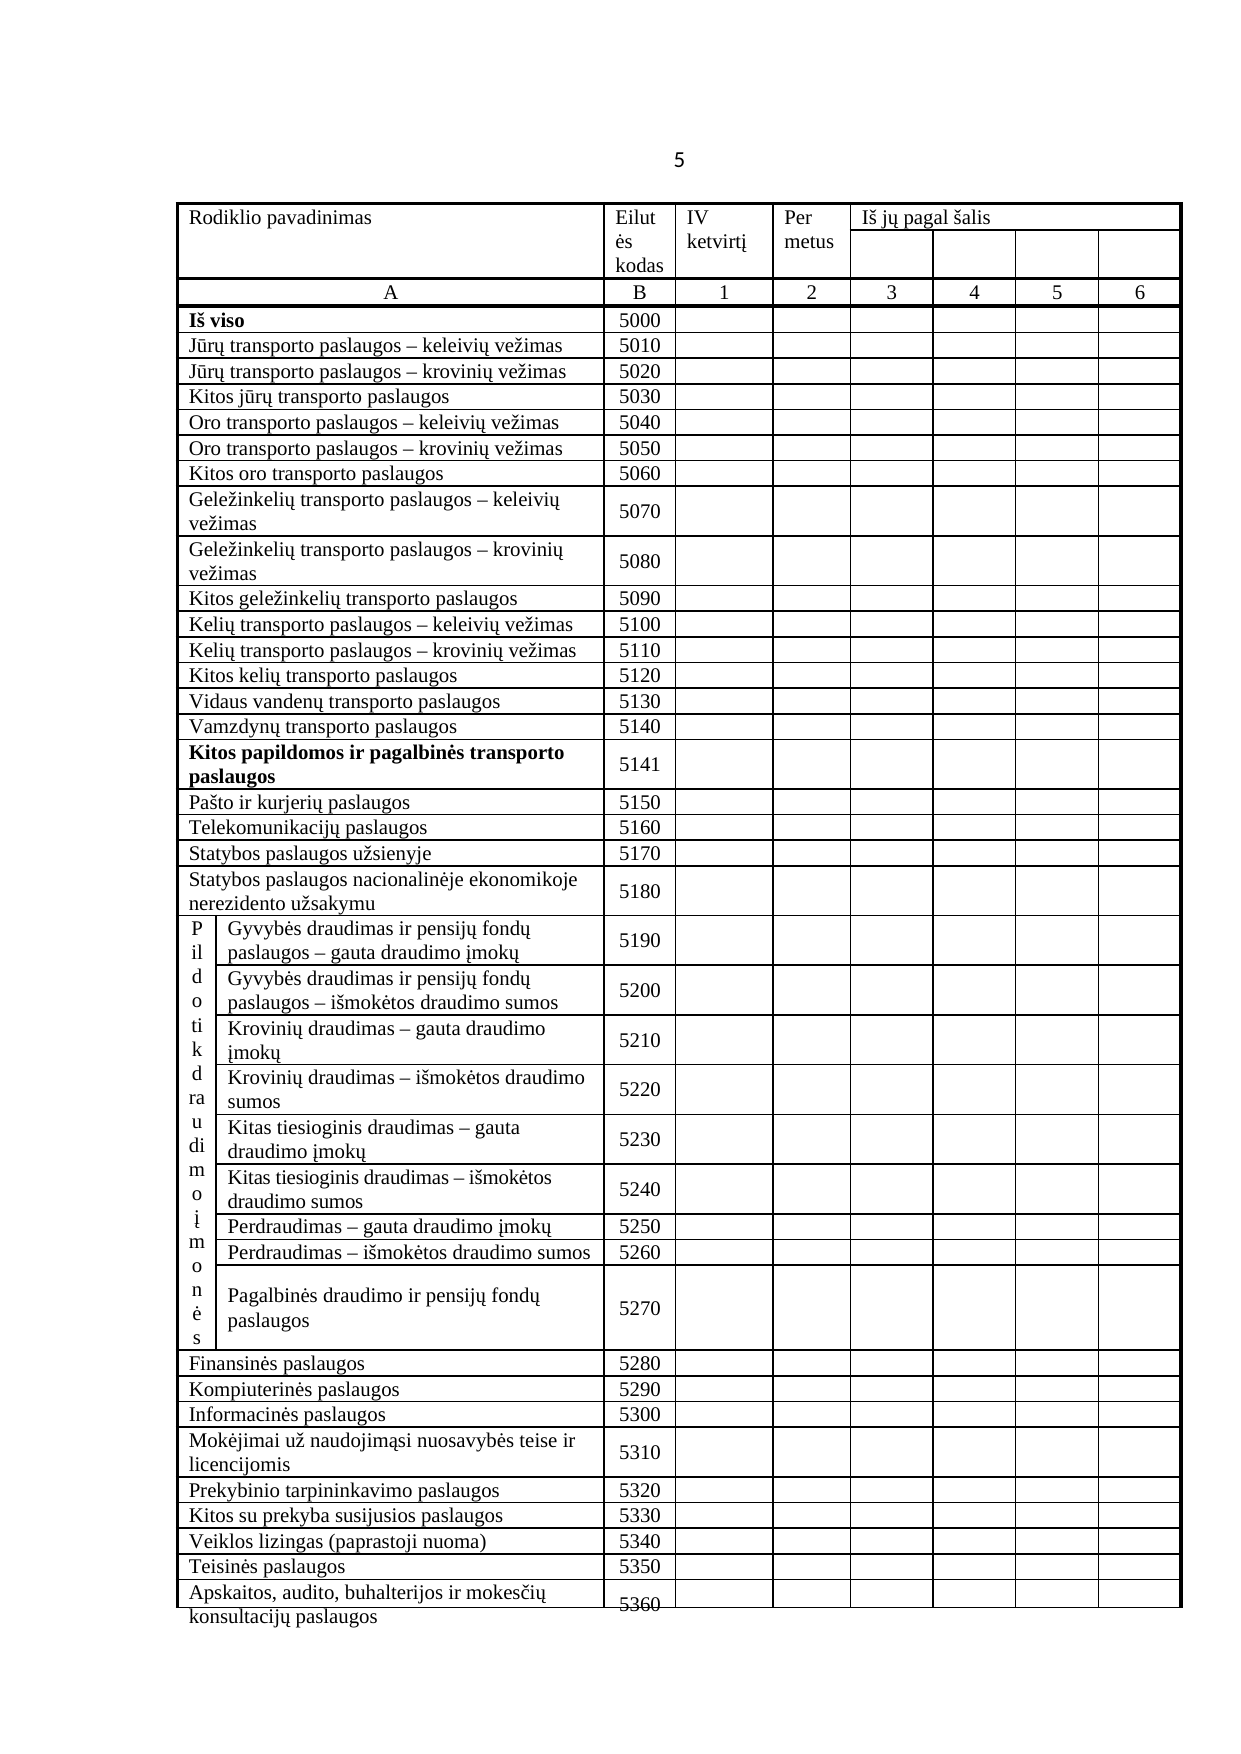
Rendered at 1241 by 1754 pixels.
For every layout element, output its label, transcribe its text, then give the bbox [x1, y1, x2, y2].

table_cell [1099, 1266, 1179, 1349]
table_cell [1016, 1215, 1098, 1238]
table_cell [1099, 663, 1179, 687]
table_cell [774, 1402, 850, 1426]
table_cell [676, 790, 772, 814]
table_cell [1016, 308, 1098, 332]
table_cell [934, 1165, 1015, 1213]
table_cell [676, 740, 772, 788]
table_cell 5360 [605, 1580, 675, 1606]
table_cell [1099, 461, 1179, 485]
table_header Iš jų pagal šalis [851, 205, 1179, 229]
table_cell [1016, 1266, 1098, 1349]
table_cell Perdraudimas – išmokėtos draudimo sumos [217, 1240, 603, 1264]
table_cell [851, 1377, 932, 1401]
table_cell Kelių transporto paslaugos – keleivių vežimas [179, 612, 603, 636]
table_cell [774, 385, 850, 408]
table_cell Apskaitos, audito, buhalterijos ir mokesčių konsultacijų paslaugos [179, 1580, 603, 1606]
table_cell [934, 1529, 1015, 1553]
table_cell [934, 1016, 1015, 1064]
table_cell [1016, 1377, 1098, 1401]
table_cell [1016, 1555, 1098, 1578]
table_cell Veiklos lizingas (paprastoji nuoma) [179, 1529, 603, 1553]
table_cell [1016, 815, 1098, 839]
table_cell [1016, 841, 1098, 865]
table_cell 5340 [605, 1529, 675, 1553]
table_cell 5220 [605, 1065, 675, 1113]
table_cell B [605, 280, 675, 304]
table_cell [851, 740, 932, 788]
table_cell [676, 333, 772, 357]
table_cell [934, 1503, 1015, 1527]
table_cell [934, 790, 1015, 814]
table_cell 5150 [605, 790, 675, 814]
table_cell [1099, 1503, 1179, 1527]
table_cell [774, 1529, 850, 1553]
table_cell [1099, 1478, 1179, 1502]
table_cell 5000 [605, 308, 675, 332]
table_cell 5110 [605, 638, 675, 662]
table_cell [934, 1478, 1015, 1502]
table_cell [1016, 638, 1098, 662]
table_cell [676, 1478, 772, 1502]
table_cell [851, 1402, 932, 1426]
table_cell [1016, 867, 1098, 915]
table_cell [1016, 487, 1098, 535]
table_cell [676, 1165, 772, 1213]
table_cell [774, 461, 850, 485]
table_cell 5230 [605, 1115, 675, 1163]
table_cell [934, 1555, 1015, 1578]
table_cell [1099, 1428, 1179, 1476]
table_cell 5160 [605, 815, 675, 839]
table_cell [676, 715, 772, 738]
table_cell [934, 815, 1015, 839]
table_cell Geležinkelių transporto paslaugos – keleivių vežimas [179, 487, 603, 535]
table_cell [1099, 1215, 1179, 1238]
table_cell [851, 1478, 932, 1502]
table_cell [934, 537, 1015, 585]
table_cell [774, 1065, 850, 1113]
table_cell [934, 612, 1015, 636]
table_cell [1099, 867, 1179, 915]
table_cell [934, 333, 1015, 357]
table_cell Pildo tik draudimo įmonės [179, 916, 215, 1349]
table_cell 5100 [605, 612, 675, 636]
table_cell [676, 612, 772, 636]
table_cell [676, 638, 772, 662]
table_cell [1016, 966, 1098, 1014]
table_header Rodiklio pavadinimas [179, 205, 603, 277]
table_cell [774, 1478, 850, 1502]
table_cell 5040 [605, 410, 675, 434]
table_cell [676, 1503, 772, 1527]
table_cell [1099, 436, 1179, 460]
table_cell 5240 [605, 1165, 675, 1213]
table_cell [934, 586, 1015, 610]
table_cell [676, 359, 772, 383]
table_cell [1099, 1555, 1179, 1578]
table_cell [1016, 612, 1098, 636]
table_cell [774, 1580, 850, 1606]
table_cell [676, 966, 772, 1014]
table_cell [774, 1016, 850, 1064]
table_cell [934, 1115, 1015, 1163]
table_cell 5350 [605, 1555, 675, 1578]
table_cell [1016, 1580, 1098, 1606]
table_cell Oro transporto paslaugos – keleivių vežimas [179, 410, 603, 434]
table_cell [1016, 586, 1098, 610]
table_cell [1016, 1478, 1098, 1502]
table_cell [676, 1428, 772, 1476]
table_cell Jūrų transporto paslaugos – keleivių vežimas [179, 333, 603, 357]
table_cell [934, 1428, 1015, 1476]
table_cell Kitas tiesioginis draudimas – gauta draudimo įmokų [217, 1115, 603, 1163]
table_cell [851, 867, 932, 915]
table_cell 2 [774, 280, 850, 304]
table_cell [934, 1580, 1015, 1606]
table_cell [1099, 359, 1179, 383]
table_cell [774, 436, 850, 460]
table_cell 6 [1099, 280, 1179, 304]
table_header Per metus [774, 205, 850, 277]
table_cell [851, 1555, 932, 1578]
table_cell 5060 [605, 461, 675, 485]
table_cell [851, 663, 932, 687]
table_cell [774, 689, 850, 713]
table_cell 5250 [605, 1215, 675, 1238]
table_cell [1016, 436, 1098, 460]
table_cell [676, 1065, 772, 1113]
table_cell [676, 385, 772, 408]
table_cell Kitos geležinkelių transporto paslaugos [179, 586, 603, 610]
table_cell Kitos jūrų transporto paslaugos [179, 385, 603, 408]
table_cell [676, 586, 772, 610]
table_cell [774, 1115, 850, 1163]
table_cell [851, 638, 932, 662]
table_cell [851, 410, 932, 434]
table_header IV ketvirtį [676, 205, 772, 277]
table_cell Statybos paslaugos užsienyje [179, 841, 603, 865]
table_cell 5270 [605, 1266, 675, 1349]
table_cell [774, 740, 850, 788]
table_cell [676, 1580, 772, 1606]
table_cell [934, 1402, 1015, 1426]
table_cell [1099, 333, 1179, 357]
table_cell 4 [934, 280, 1015, 304]
table_cell [1016, 385, 1098, 408]
table_cell [1016, 689, 1098, 713]
table_cell [774, 1428, 850, 1476]
table_cell [934, 841, 1015, 865]
table_cell Kelių transporto paslaugos – krovinių vežimas [179, 638, 603, 662]
table_cell [1099, 231, 1179, 277]
table_cell [1016, 359, 1098, 383]
table_cell [851, 461, 932, 485]
table_cell [851, 1503, 932, 1527]
table_cell [676, 537, 772, 585]
table_cell [851, 1065, 932, 1113]
table_cell [1099, 1377, 1179, 1401]
table_cell 5080 [605, 537, 675, 585]
table_cell [1099, 740, 1179, 788]
table_cell [1099, 790, 1179, 814]
table_cell [851, 1215, 932, 1238]
table_cell [934, 715, 1015, 738]
table_cell [934, 1351, 1015, 1375]
table_cell 5020 [605, 359, 675, 383]
table_cell 5070 [605, 487, 675, 535]
table_cell [774, 715, 850, 738]
table_cell [676, 841, 772, 865]
table_cell [774, 359, 850, 383]
table_header Eilutės kodas [605, 205, 675, 277]
table_cell [851, 966, 932, 1014]
table_cell Finansinės paslaugos [179, 1351, 603, 1375]
table_cell Vamzdynų transporto paslaugos [179, 715, 603, 738]
table_cell [1099, 1240, 1179, 1264]
table_cell [1099, 385, 1179, 408]
table_cell [1016, 537, 1098, 585]
table_cell [1016, 663, 1098, 687]
table_cell 5300 [605, 1402, 675, 1426]
table_cell [774, 815, 850, 839]
table_cell [851, 537, 932, 585]
table_cell [851, 689, 932, 713]
table_cell Pašto ir kurjerių paslaugos [179, 790, 603, 814]
table_cell [1016, 461, 1098, 485]
table_cell [676, 689, 772, 713]
table_cell Teisinės paslaugos [179, 1555, 603, 1578]
table_cell [774, 841, 850, 865]
table_cell [1016, 1115, 1098, 1163]
table_cell 5141 [605, 740, 675, 788]
table_cell [934, 308, 1015, 332]
table_cell [934, 1377, 1015, 1401]
table_cell 5170 [605, 841, 675, 865]
table_cell 5180 [605, 867, 675, 915]
table_cell [851, 308, 932, 332]
table_cell [1016, 1065, 1098, 1113]
table_cell [774, 586, 850, 610]
table_cell [1016, 740, 1098, 788]
table_cell [1099, 410, 1179, 434]
table_cell [676, 867, 772, 915]
table_cell [934, 1240, 1015, 1264]
table_cell 1 [676, 280, 772, 304]
table_cell [934, 231, 1015, 277]
table_cell Iš viso [179, 308, 603, 332]
table_cell [934, 359, 1015, 383]
table_cell 5280 [605, 1351, 675, 1375]
table_cell [676, 410, 772, 434]
table_cell [1099, 586, 1179, 610]
table_cell [851, 1016, 932, 1064]
table_cell Oro transporto paslaugos – krovinių vežimas [179, 436, 603, 460]
table_cell [676, 436, 772, 460]
table_cell [774, 410, 850, 434]
table_cell 5210 [605, 1016, 675, 1064]
table_cell [774, 966, 850, 1014]
table_cell Kitos kelių transporto paslaugos [179, 663, 603, 687]
table_cell [851, 1529, 932, 1553]
table_cell [774, 612, 850, 636]
table_cell 5190 [605, 916, 675, 964]
table_cell 5120 [605, 663, 675, 687]
table_cell Geležinkelių transporto paslaugos – krovinių vežimas [179, 537, 603, 585]
table_cell [1099, 1165, 1179, 1213]
table_cell [1099, 308, 1179, 332]
table_cell Krovinių draudimas – išmokėtos draudimo sumos [217, 1065, 603, 1113]
table_cell [1016, 1529, 1098, 1553]
table_cell [1016, 410, 1098, 434]
table_cell 5140 [605, 715, 675, 738]
table_cell A [179, 280, 603, 304]
table_cell [1016, 715, 1098, 738]
table_cell [851, 487, 932, 535]
table_cell [774, 867, 850, 915]
table_cell [774, 1266, 850, 1349]
table_cell [1016, 1016, 1098, 1064]
table_cell [676, 1215, 772, 1238]
table_cell [1016, 1428, 1098, 1476]
table_cell [851, 815, 932, 839]
table_cell [676, 1115, 772, 1163]
table_cell [774, 1555, 850, 1578]
table_cell [851, 436, 932, 460]
table_cell Informacinės paslaugos [179, 1402, 603, 1426]
table_cell [676, 815, 772, 839]
table_cell [934, 1065, 1015, 1113]
table_cell [934, 663, 1015, 687]
table_cell [1099, 612, 1179, 636]
table_cell [934, 385, 1015, 408]
table_cell [1099, 815, 1179, 839]
table_cell [1099, 487, 1179, 535]
table_cell [1016, 1240, 1098, 1264]
table_cell [676, 308, 772, 332]
table_cell [851, 916, 932, 964]
table_cell [676, 1351, 772, 1375]
table_cell [676, 1529, 772, 1553]
table_cell [851, 359, 932, 383]
table_cell [1099, 841, 1179, 865]
table_cell [934, 461, 1015, 485]
table_cell [1099, 1351, 1179, 1375]
table_cell [851, 1428, 932, 1476]
table_cell [851, 612, 932, 636]
table_cell Gyvybės draudimas ir pensijų fondų paslaugos – gauta draudimo įmokų [217, 916, 603, 964]
table_cell [774, 1351, 850, 1375]
table_cell Jūrų transporto paslaugos – krovinių vežimas [179, 359, 603, 383]
table_cell [851, 385, 932, 408]
table_cell Kompiuterinės paslaugos [179, 1377, 603, 1401]
table_cell [774, 790, 850, 814]
table_cell [676, 1266, 772, 1349]
table_cell 5310 [605, 1428, 675, 1476]
table_cell [1016, 1351, 1098, 1375]
table_cell [774, 663, 850, 687]
table_cell [934, 689, 1015, 713]
table_cell [851, 1351, 932, 1375]
table_cell [774, 1503, 850, 1527]
table_cell 5 [1016, 280, 1098, 304]
table_cell [851, 1266, 932, 1349]
table_cell [851, 841, 932, 865]
table_cell [851, 790, 932, 814]
table_cell [676, 1016, 772, 1064]
table_cell [1099, 1402, 1179, 1426]
table_cell [851, 231, 932, 277]
table_cell [1016, 231, 1098, 277]
table_cell [934, 966, 1015, 1014]
table_cell 5030 [605, 385, 675, 408]
table_cell [1099, 1016, 1179, 1064]
table_cell [774, 638, 850, 662]
table_cell [676, 916, 772, 964]
table_cell [851, 1240, 932, 1264]
table_cell Prekybinio tarpininkavimo paslaugos [179, 1478, 603, 1502]
table_cell [676, 487, 772, 535]
table_cell [851, 1165, 932, 1213]
table_cell [774, 1377, 850, 1401]
table_cell [1016, 1503, 1098, 1527]
table_cell Statybos paslaugos nacionalinėje ekonomikoje nerezidento užsakymu [179, 867, 603, 915]
table_cell [934, 487, 1015, 535]
table_cell 5320 [605, 1478, 675, 1502]
table_cell Kitos papildomos ir pagalbinės transporto paslaugos [179, 740, 603, 788]
table_cell [676, 1555, 772, 1578]
table_cell 5330 [605, 1503, 675, 1527]
table_cell [676, 1377, 772, 1401]
table_cell [851, 1580, 932, 1606]
table_cell 5010 [605, 333, 675, 357]
table_cell [851, 333, 932, 357]
table_cell [851, 715, 932, 738]
table_cell [774, 537, 850, 585]
table_cell [1099, 715, 1179, 738]
table_cell [1099, 537, 1179, 585]
table_cell [774, 916, 850, 964]
table_cell 3 [851, 280, 932, 304]
table_cell 5130 [605, 689, 675, 713]
table_cell [774, 1165, 850, 1213]
table_cell [1099, 916, 1179, 964]
table_cell Perdraudimas – gauta draudimo įmokų [217, 1215, 603, 1238]
table_cell [934, 638, 1015, 662]
table_cell Gyvybės draudimas ir pensijų fondų paslaugos – išmokėtos draudimo sumos [217, 966, 603, 1014]
table_cell [774, 308, 850, 332]
table_cell [676, 1402, 772, 1426]
table_cell [676, 663, 772, 687]
table_cell [934, 1215, 1015, 1238]
table_cell [676, 1240, 772, 1264]
table_cell Telekomunikacijų paslaugos [179, 815, 603, 839]
table_cell [1016, 333, 1098, 357]
table_cell [934, 740, 1015, 788]
table_cell Kitas tiesioginis draudimas – išmokėtos draudimo sumos [217, 1165, 603, 1213]
table_cell [1016, 1165, 1098, 1213]
table_cell Vidaus vandenų transporto paslaugos [179, 689, 603, 713]
table_cell Mokėjimai už naudojimąsi nuosavybės teise ir licencijomis [179, 1428, 603, 1476]
table_cell Kitos oro transporto paslaugos [179, 461, 603, 485]
table_cell [676, 461, 772, 485]
table_cell [851, 586, 932, 610]
table_cell 5050 [605, 436, 675, 460]
table_cell [934, 867, 1015, 915]
table_cell [774, 1240, 850, 1264]
table_cell [1016, 1402, 1098, 1426]
table_cell [1099, 1065, 1179, 1113]
table_cell [1016, 916, 1098, 964]
table_cell 5260 [605, 1240, 675, 1264]
table_cell Kitos su prekyba susijusios paslaugos [179, 1503, 603, 1527]
table_cell [1099, 1580, 1179, 1606]
table_cell [1016, 790, 1098, 814]
table_cell Krovinių draudimas – gauta draudimo įmokų [217, 1016, 603, 1064]
table_cell [1099, 689, 1179, 713]
table_cell [851, 1115, 932, 1163]
table_cell 5090 [605, 586, 675, 610]
table_cell Pagalbinės draudimo ir pensijų fondų paslaugos [217, 1266, 603, 1349]
table_cell [934, 916, 1015, 964]
table_cell 5200 [605, 966, 675, 1014]
table_cell 5290 [605, 1377, 675, 1401]
table_cell [774, 333, 850, 357]
table_cell [934, 1266, 1015, 1349]
table_cell [934, 410, 1015, 434]
table_cell [934, 436, 1015, 460]
table_cell [1099, 1529, 1179, 1553]
table_cell [1099, 1115, 1179, 1163]
table_cell [774, 1215, 850, 1238]
table_cell [1099, 638, 1179, 662]
table_cell [1099, 966, 1179, 1014]
table_cell [774, 487, 850, 535]
